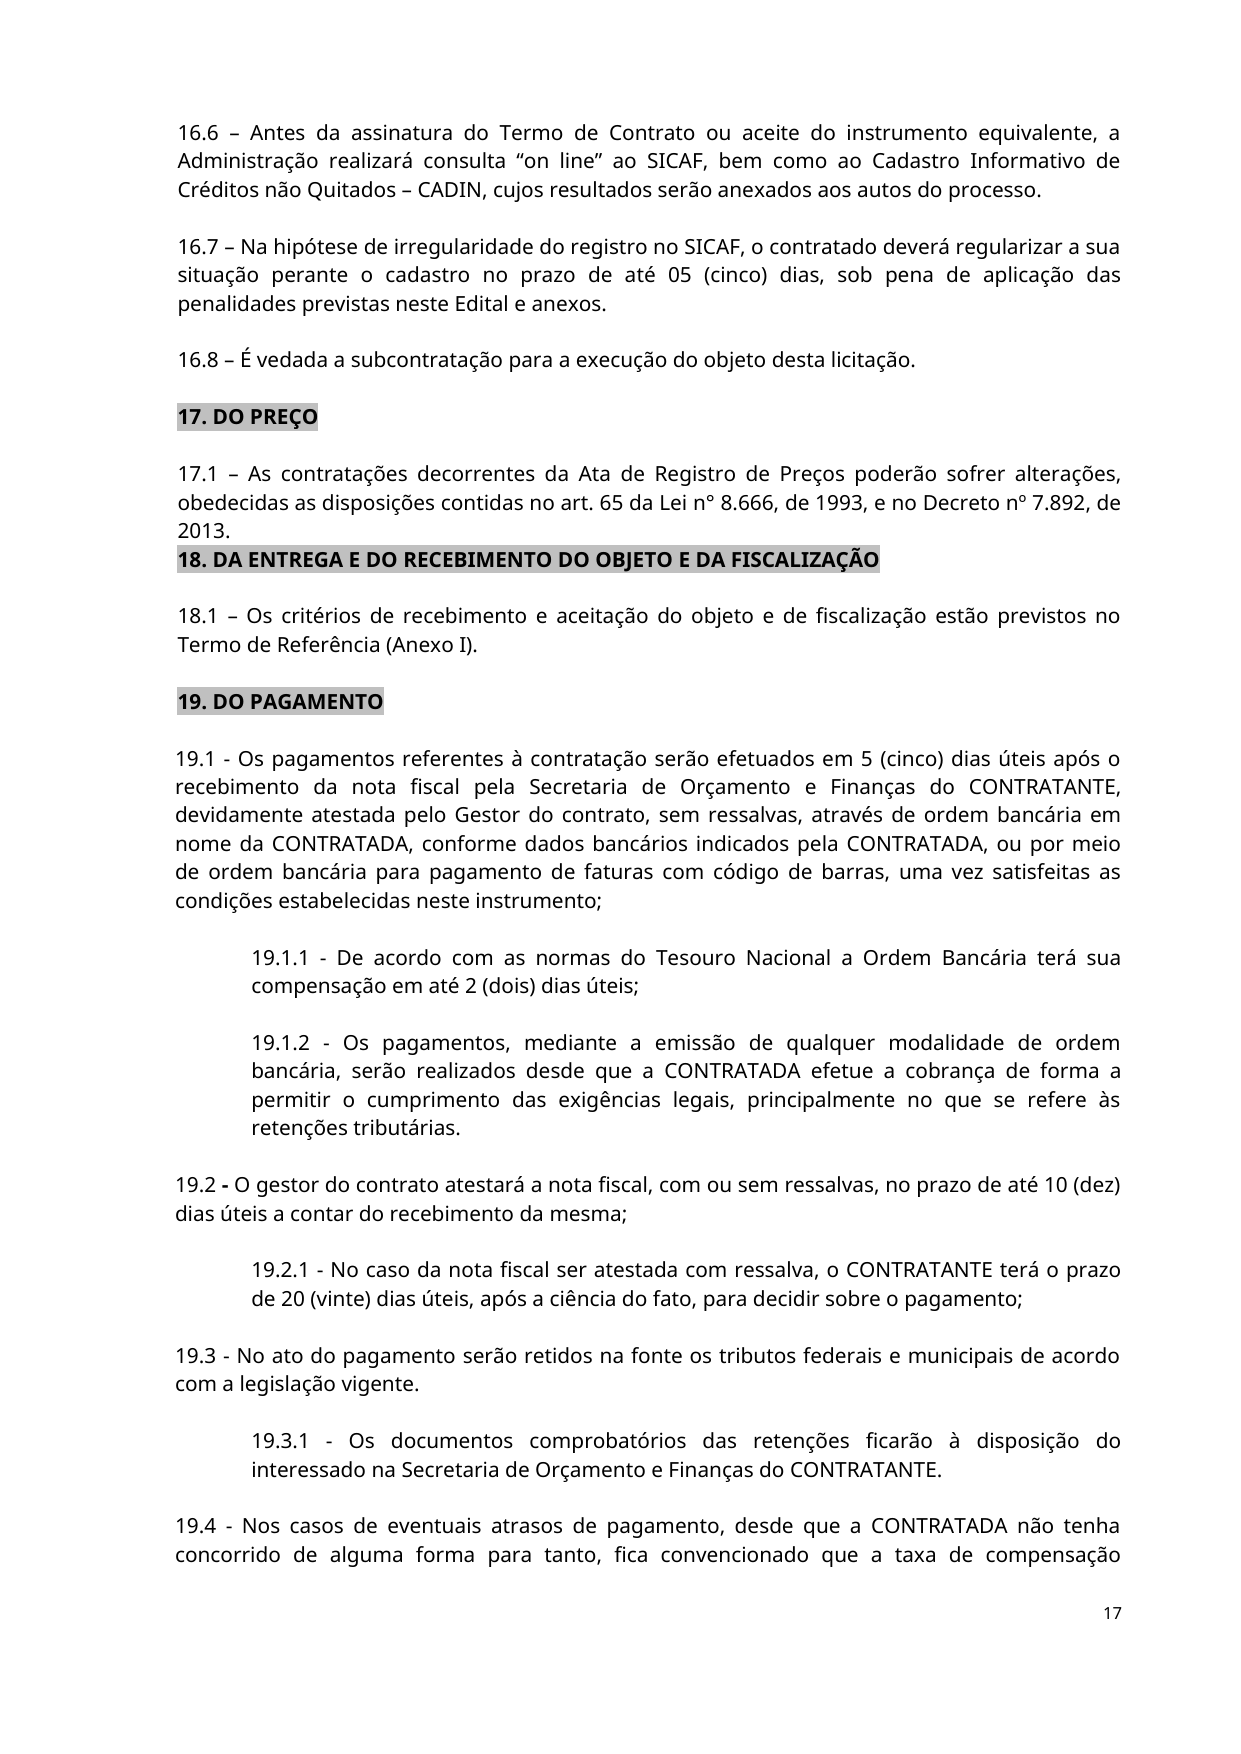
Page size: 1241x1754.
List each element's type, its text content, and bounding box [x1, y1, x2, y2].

text 18.1 – Os critérios de recebimento e aceitação do objeto e de fiscalização estão previstos no Termo de Referência (Anexo I). [177, 602, 1122, 658]
text 16.7 – Na hipótese de irregularidade do registro no SICAF, o contratado deverá regularizar a sua situação perante o cadastro no prazo de até 05 (cinco) dias, sob pena de aplicação das penalidades previstas neste Edital e anexos. [177, 232, 1122, 317]
text 16.8 – É vedada a subcontratação para a execução do objeto desta licitação. [177, 346, 1122, 374]
text 19.1.1 - De acordo com as normas do Tesouro Nacional a Ordem Bancária terá sua compensação em até 2 (dois) dias úteis; [251, 943, 1122, 1000]
text 19.2.1 - No caso da nota fiscal ser atestada com ressalva, o CONTRATANTE terá o prazo de 20 (vinte) dias úteis, após a ciência do fato, para decidir sobre o pagamento; [251, 1256, 1122, 1312]
text 18. DA ENTREGA E DO RECEBIMENTO DO OBJETO E DA FISCALIZAÇÃO [177, 545, 1122, 573]
text 19.4 - Nos casos de eventuais atrasos de pagamento, desde que a CONTRATADA não tenha concorrido de alguma forma para tanto, fica convencionado que a taxa de compensação [175, 1512, 1122, 1568]
text 19.2 - O gestor do contrato atestará a nota fiscal, com ou sem ressalvas, no prazo de até 10 (dez) dias úteis a contar do recebimento da mesma; [175, 1170, 1122, 1227]
text 16.6 – Antes da assinatura do Termo de Contrato ou aceite do instrumento equivalente, a Administração realizará consulta “on line” ao SICAF, bem como ao Cadastro Informativo de Créditos não Quitados – CADIN, cujos resultados serão anexados aos autos do processo. [177, 118, 1122, 203]
text 19.1 - Os pagamentos referentes à contratação serão efetuados em 5 (cinco) dias úteis após o recebimento da nota fiscal pela Secretaria de Orçamento e Finanças do CONTRATANTE, devidamente atestada pelo Gestor do contrato, sem ressalvas, através de ordem bancária em nome da CONTRATADA, conforme dados bancários indicados pela CONTRATADA, ou por meio de ordem bancária para pagamento de faturas com código de barras, uma vez satisfeitas as condições estabelecidas neste instrumento; [175, 744, 1122, 914]
text 19. DO PAGAMENTO [177, 687, 1122, 715]
text 19.3 - No ato do pagamento serão retidos na fonte os tributos federais e municipais de acordo com a legislação vigente. [175, 1341, 1122, 1398]
text 19.3.1 - Os documentos comprobatórios das retenções ficarão à disposição do interessado na Secretaria de Orçamento e Finanças do CONTRATANTE. [251, 1426, 1122, 1483]
text 17. DO PREÇO [177, 402, 1122, 431]
text 17.1 – As contratações decorrentes da Ata de Registro de Preços poderão sofrer alterações, obedecidas as disposições contidas no art. 65 da Lei n° 8.666, de 1993, e no Decreto nº 7.892, de 2013. [177, 459, 1122, 545]
text 19.1.2 - Os pagamentos, mediante a emissão de qualquer modalidade de ordem bancária, serão realizados desde que a CONTRATADA efetue a cobrança de forma a permitir o cumprimento das exigências legais, principalmente no que se refere às retenções tributárias. [251, 1028, 1122, 1142]
